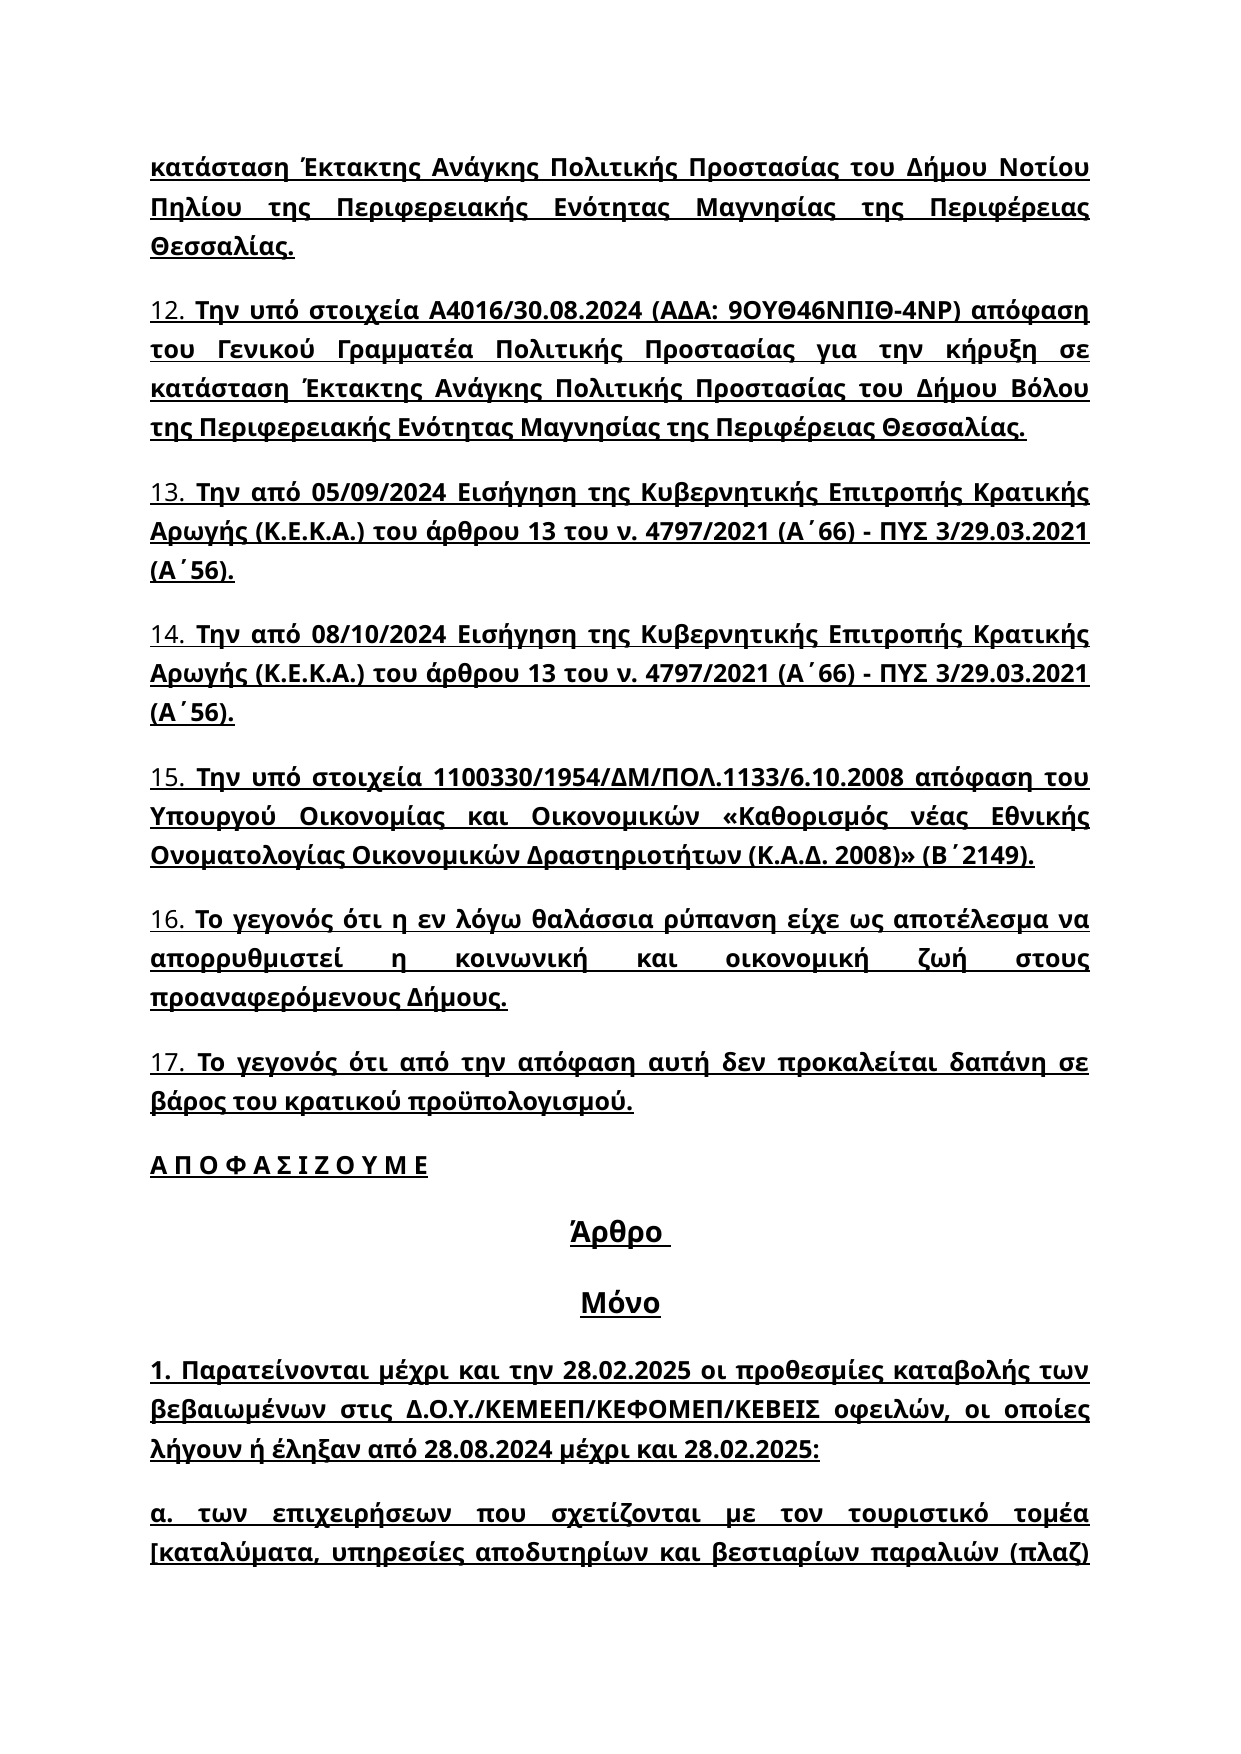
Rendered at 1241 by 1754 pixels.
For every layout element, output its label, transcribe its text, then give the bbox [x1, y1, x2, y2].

text 16. Το γεγονός ότι η εν λόγω θαλάσσια ρύπανση είχε ως αποτέλεσμα να [150, 902, 1090, 931]
text α. των επιχειρήσεων που σχετίζονται με τον τουριστικό τομέα [150, 1495, 1090, 1524]
text λήγουν ή έληξαν από 28.08.2024 μέχρι και 28.02.2025: [150, 1423, 1090, 1465]
text Θεσσαλίας. [150, 220, 1090, 262]
text απορρυθμιστεί η κοινωνική και οικονομική ζωή στους [150, 932, 1090, 970]
text Αρωγής (Κ.Ε.Κ.Α.) του άρθρου 13 του ν. 4797/2021 (Α΄66) - ΠΥΣ 3/29.03.2021 [150, 505, 1090, 542]
text Α Π Ο Φ Α Σ Ι Ζ Ο Υ Μ Ε [150, 1147, 1090, 1182]
text Υπουργού Οικονομίας και Οικονομικών «Καθορισμός νέας Εθνικής [150, 790, 1090, 827]
text κατάσταση Έκτακτης Ανάγκης Πολιτικής Προστασίας του Δήμου Νοτίου [150, 150, 1090, 179]
text 1. Παρατείνονται μέχρι και την 28.02.2025 οι προθεσμίες καταβολής των [150, 1353, 1090, 1382]
text 13. Την από 05/09/2024 Εισήγηση της Κυβερνητικής Επιτροπής Κρατικής [150, 474, 1090, 503]
text 15. Την υπό στοιχεία 1100330/1954/ΔΜ/ΠΟΛ.1133/6.10.2008 απόφαση του [150, 759, 1090, 788]
text κατάσταση Έκτακτης Ανάγκης Πολιτικής Προστασίας του Δήμου Βόλου [150, 362, 1090, 400]
text Αρωγής (Κ.Ε.Κ.Α.) του άρθρου 13 του ν. 4797/2021 (Α΄66) - ΠΥΣ 3/29.03.2021 [150, 647, 1090, 685]
text 12. Την υπό στοιχεία Α4016/30.08.2024 (ΑΔΑ: 9ΟΥΘ46ΝΠΙΘ-4ΝΡ) απόφαση [150, 292, 1090, 321]
text της Περιφερειακής Ενότητας Μαγνησίας της Περιφέρειας Θεσσαλίας. [150, 402, 1090, 444]
text Πηλίου της Περιφερειακής Ενότητας Μαγνησίας της Περιφέρειας [150, 181, 1090, 218]
subtitle Μόνο [150, 1282, 1090, 1322]
text προαναφερόμενους Δήμους. [150, 972, 1090, 1014]
text Ονοματολογίας Οικονομικών Δραστηριοτήτων (Κ.Α.Δ. 2008)» (Β΄2149). [150, 829, 1090, 872]
text του Γενικού Γραμματέα Πολιτικής Προστασίας για την κήρυξη σε [150, 323, 1090, 361]
text 14. Την από 08/10/2024 Εισήγηση της Κυβερνητικής Επιτροπής Κρατικής [150, 617, 1090, 646]
text [καταλύματα, υπηρεσίες αποδυτηρίων και βεστιαρίων παραλιών (πλαζ) [150, 1526, 1090, 1563]
subtitle Άρθρο [150, 1212, 1090, 1251]
text (Α΄56). [150, 544, 1090, 587]
text 17. Το γεγονός ότι από την απόφαση αυτή δεν προκαλείται δαπάνη σε βάρος του κρατικού προϋπολογισμού. [150, 1044, 1090, 1117]
text (Α΄56). [150, 687, 1090, 729]
text βεβαιωμένων στις Δ.Ο.Υ./ΚΕΜΕΕΠ/ΚΕΦΟΜΕΠ/ΚΕΒΕΙΣ οφειλών, οι οποίες [150, 1384, 1090, 1421]
